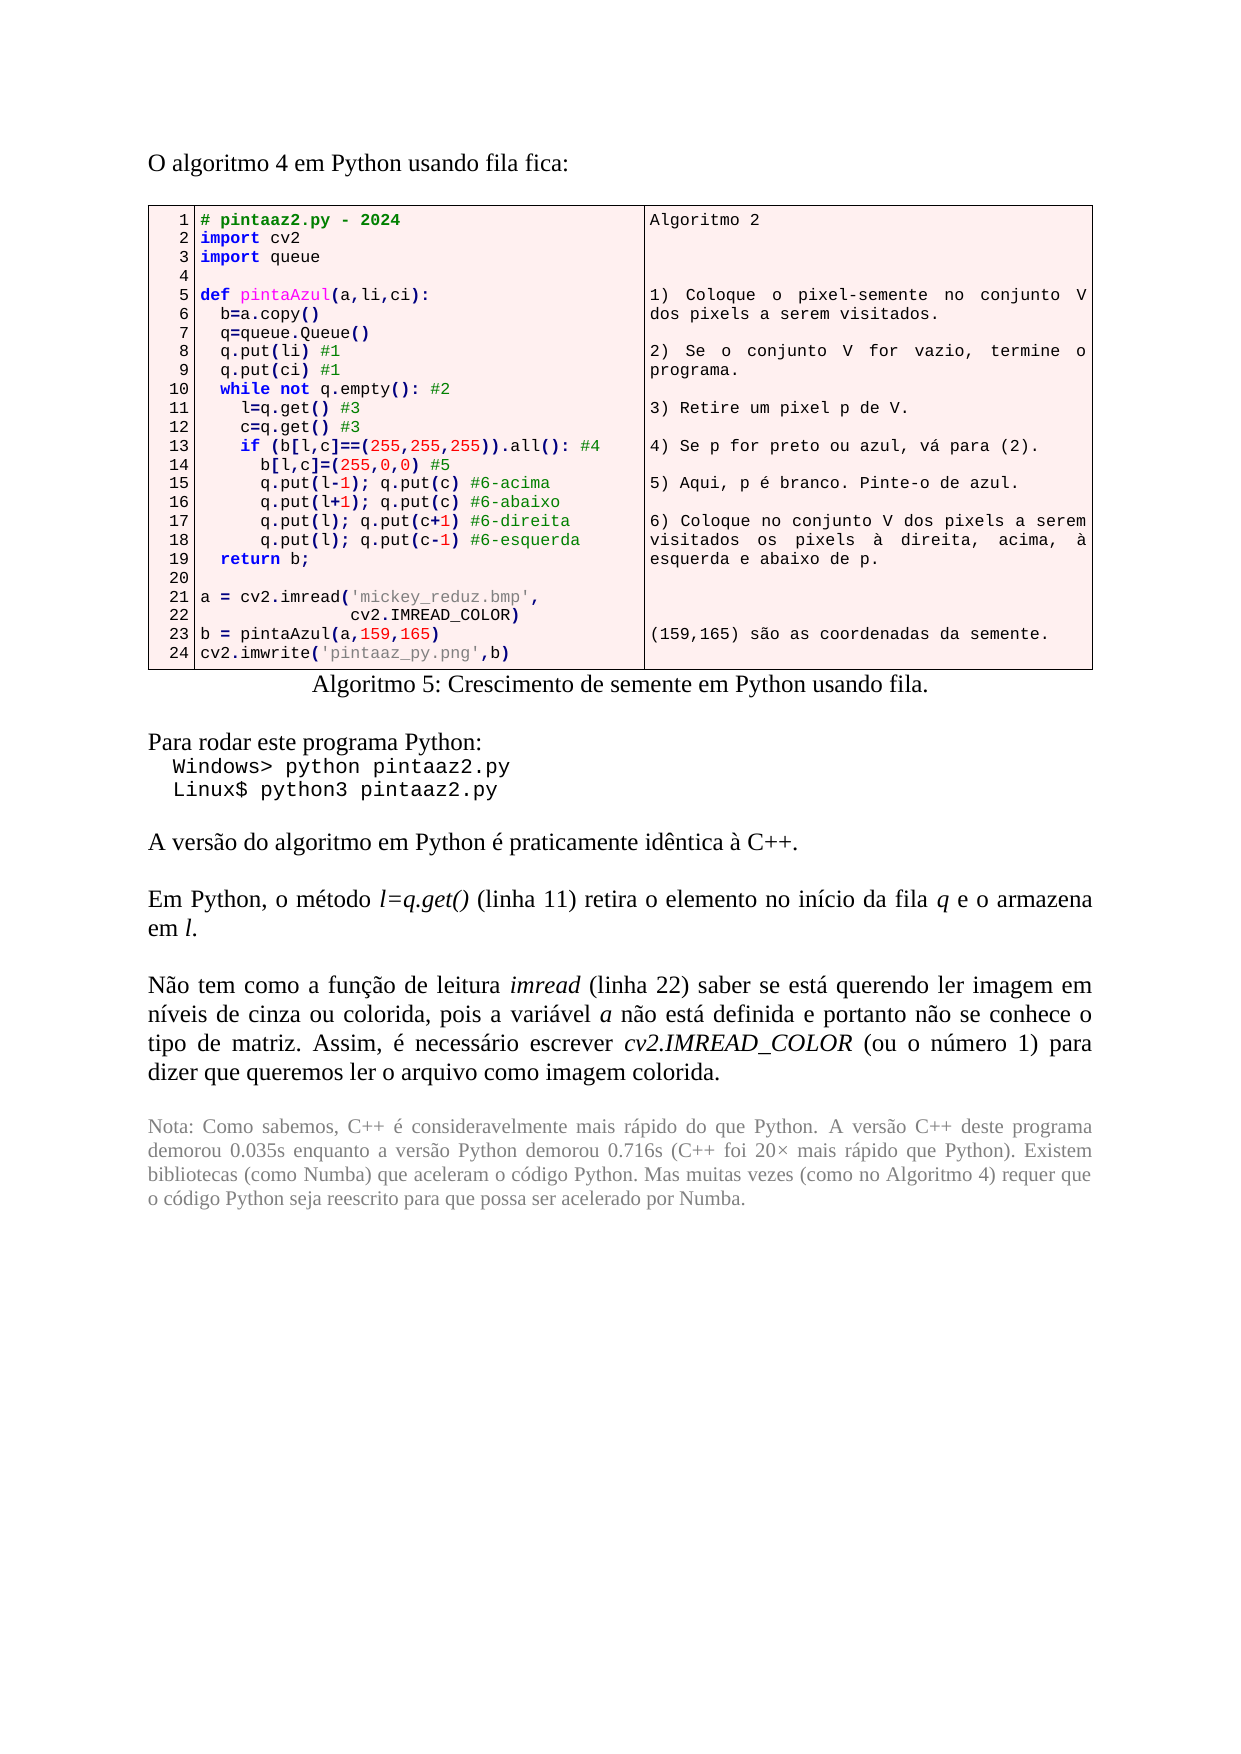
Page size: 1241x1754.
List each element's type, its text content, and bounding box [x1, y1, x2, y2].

table_header Algoritmo 2 1) Coloque o pixel-semente no conjunto V dos pixels a serem visitados. 2) Se o conjunto V for vazio, termine o programa. 3) Retire um pixel p de V. 4) Se p for preto ou azul, vá para (2). 5) Aqui, p é branco. Pinte-o de azul. 6) Coloque no conjunto V dos pixels a serem visitados os pixels à direita, acima, à esquerda e abaixo de p. (159,165) são as coordenadas da semente. [645, 206, 1092, 669]
text Para rodar este programa Python: [148, 727, 1092, 756]
text Linux$ python3 pintaaz2.py [148, 779, 1092, 803]
text A versão do algoritmo em Python é praticamente idêntica à C++. [148, 827, 1092, 855]
text O algoritmo 4 em Python usando fila fica: [148, 148, 1092, 176]
table_header 1 2 3 4 5 6 7 8 9 10 11 12 13 14 15 16 17 18 19 20 21 22 23 24 [149, 206, 194, 669]
text Não tem como a função de leitura imread (linha 22) saber se está querendo ler imagem em níveis de cinza ou colorida, pois a variável a não está definida e portanto não se conhece o tipo de matriz. Assim, é necessário escrever cv2.IMREAD_COLOR (ou o número 1) para dizer que queremos ler o arquivo como imagem colorida. [148, 970, 1092, 1085]
text Em Python, o método l=q.get() (linha 11) retira o elemento no início da fila q e o armazena em l. [148, 884, 1092, 942]
text Nota: Como sabemos, C++ é consideravelmente mais rápido do que Python. A versão C++ deste programa demorou 0.035s enquanto a versão Python demorou 0.716s (C++ foi 20× mais rápido que Python). Existem bibliotecas (como Numba) que aceleram o código Python. Mas muitas vezes (como no Algoritmo 4) requer que o código Python seja reescrito para que possa ser acelerado por Numba. [148, 1114, 1092, 1210]
table_header # pintaaz2.py - 2024 import cv2 import queue def pintaAzul(a,li,ci): b=a.copy() q=queue.Queue() q.put(li) #1 q.put(ci) #1 while not q.empty(): #2 l=q.get() #3 c=q.get() #3 if (b[l,c]==(255,255,255)).all(): #4 b[l,c]=(255,0,0) #5 q.put(l-1); q.put(c) #6-acima q.put(l+1); q.put(c) #6-abaixo q.put(l); q.put(c+1) #6-direita q.put(l); q.put(c-1) #6-esquerda return b; a = cv2.imread('mickey_reduz.bmp', cv2.IMREAD_COLOR) b = pintaAzul(a,159,165) cv2.imwrite('pintaaz_py.png',b) [195, 206, 644, 669]
text Algoritmo 5: Crescimento de semente em Python usando fila. [148, 670, 1092, 698]
text Windows> python pintaaz2.py [148, 756, 1092, 779]
